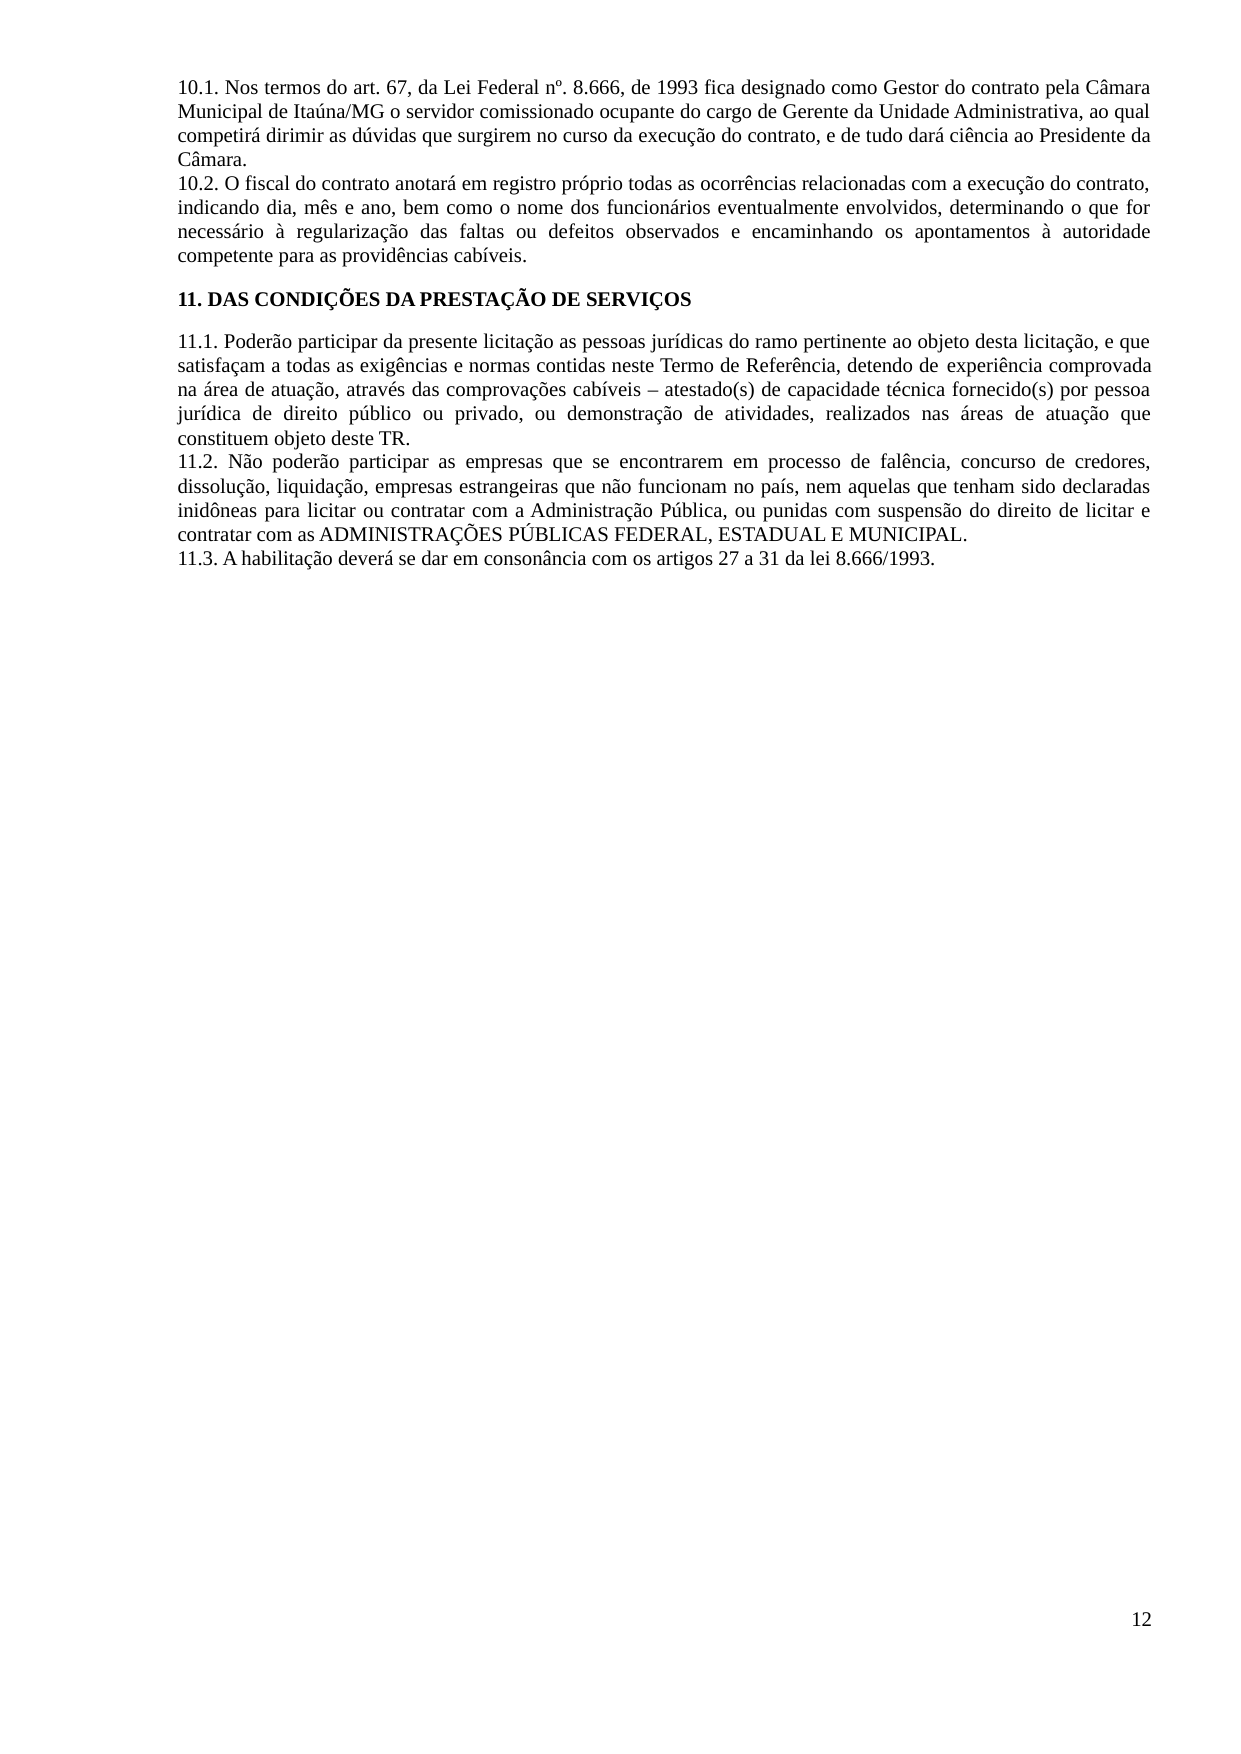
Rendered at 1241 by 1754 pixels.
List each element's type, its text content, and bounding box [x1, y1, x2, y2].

text 11.3. A habilitação deverá se dar em consonância com os artigos 27 a 31 da lei 8.666/1993. [177, 546, 1152, 570]
subtitle 11.1. Poderão participar da presente licitação as pessoas jurídicas do ramo pertinente ao objeto desta licitação, e que satisfaçam a todas as exigências e normas contidas neste Termo de Referência, detendo de experiência comprovada na área de atuação, através das comprovações cabíveis – atestado(s) de capacidade técnica fornecido(s) por pessoa jurídica de direito público ou privado, ou demonstração de atividades, realizados nas áreas de atuação que constituem objeto deste TR. [177, 329, 1152, 449]
text 10.1. Nos termos do art. 67, da Lei Federal nº. 8.666, de 1993 fica designado como Gestor do contrato pela Câmara Municipal de Itaúna/MG o servidor comissionado ocupante do cargo de Gerente da Unidade Administrativa, ao qual competirá dirimir as dúvidas que surgirem no curso da execução do contrato, e de tudo dará ciência ao Presidente da Câmara. [177, 75, 1152, 171]
text 10.2. O fiscal do contrato anotará em registro próprio todas as ocorrências relacionadas com a execução do contrato, indicando dia, mês e ano, bem como o nome dos funcionários eventualmente envolvidos, determinando o que for necessário à regularização das faltas ou defeitos observados e encaminhando os apontamentos à autoridade competente para as providências cabíveis. [177, 171, 1152, 267]
subtitle 11. DAS CONDIÇÕES DA PRESTAÇÃO DE SERVIÇOS [177, 287, 1152, 311]
subtitle 11.2. Não poderão participar as empresas que se encontrarem em processo de falência, concurso de credores, dissolução, liquidação, empresas estrangeiras que não funcionam no país, nem aquelas que tenham sido declaradas inidôneas para licitar ou contratar com a Administração Pública, ou punidas com suspensão do direito de licitar e contratar com as ADMINISTRAÇÕES PÚBLICAS FEDERAL, ESTADUAL E MUNICIPAL. [177, 449, 1152, 546]
